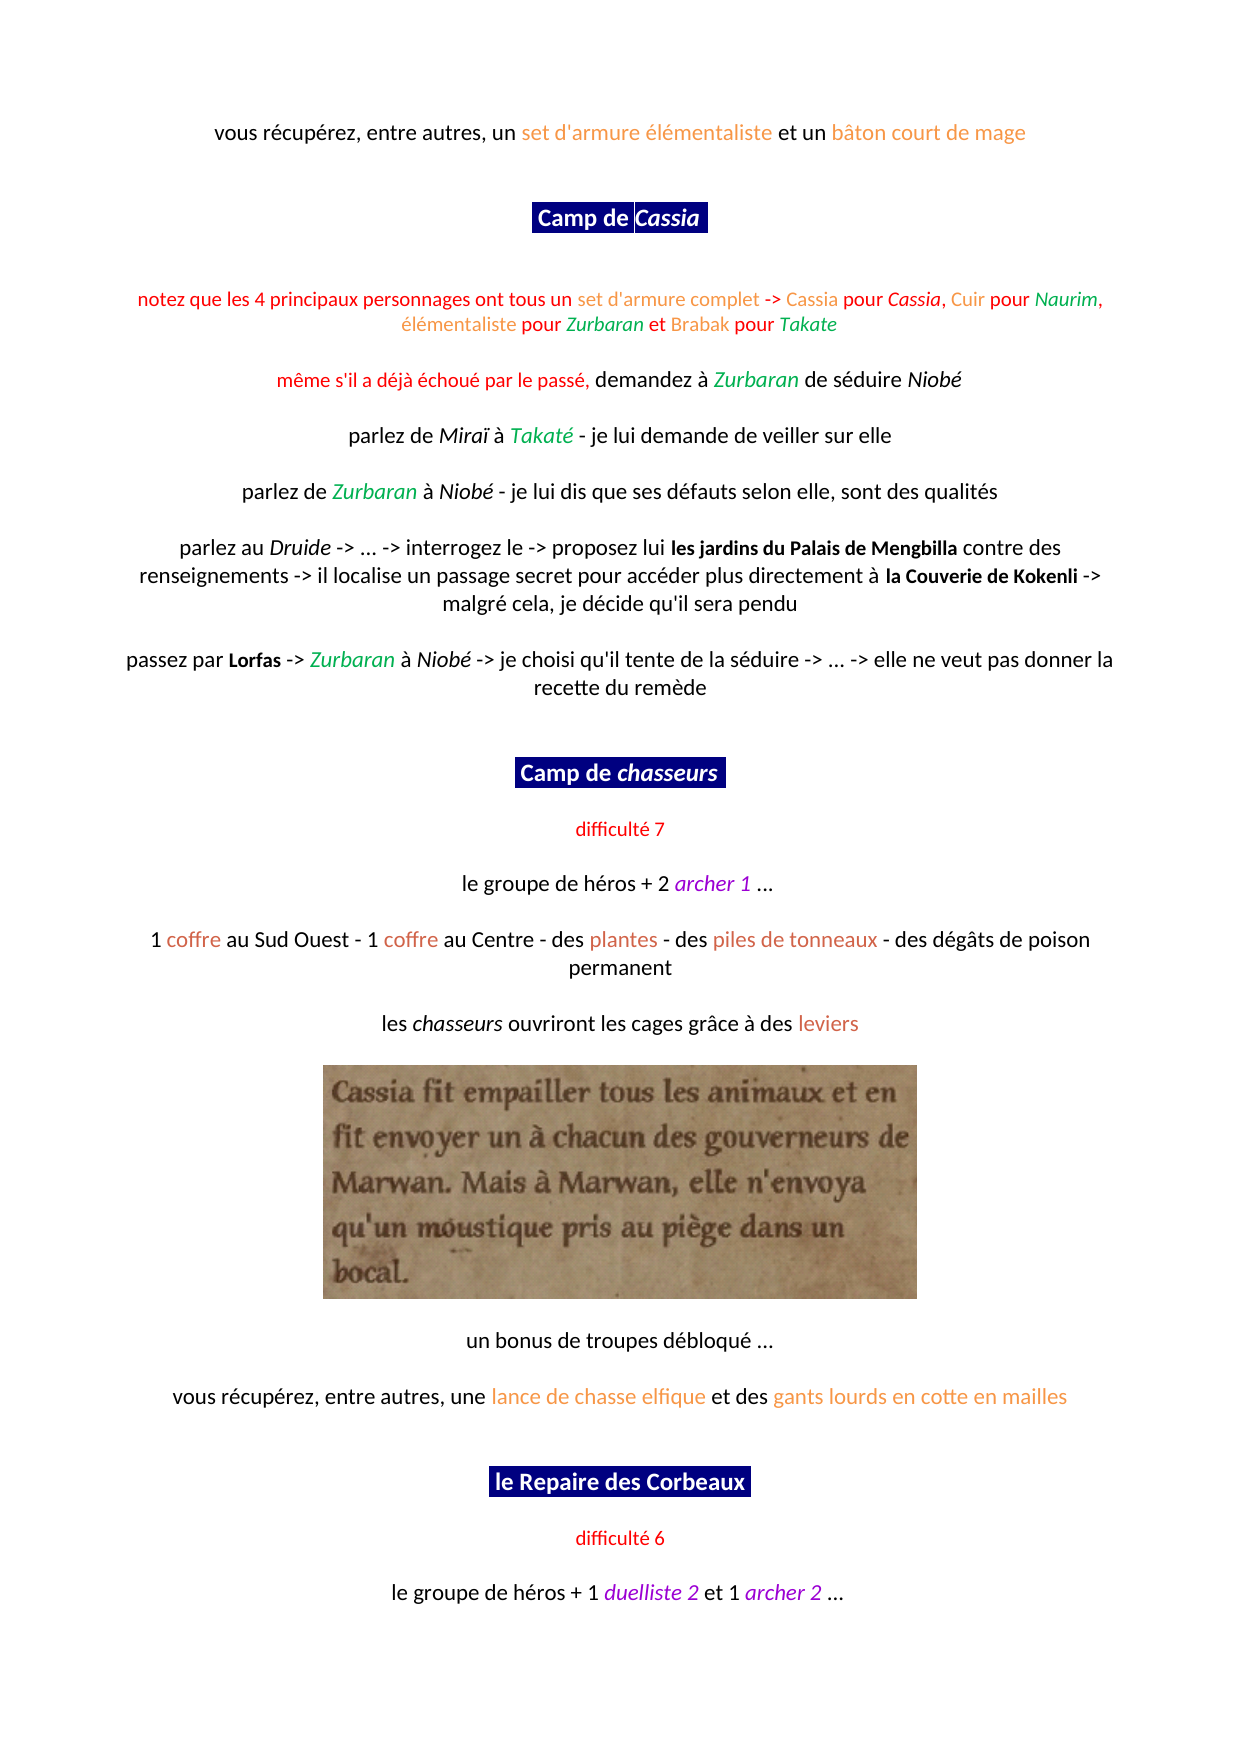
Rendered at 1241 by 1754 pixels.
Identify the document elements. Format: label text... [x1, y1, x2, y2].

text le groupe de héros + 1 duelliste 2 et 1 archer 2 ... [118, 1578, 1122, 1606]
text passez par Lorfas -> Zurbaran à Niobé -> je choisi qu'il tente de la séduire -> ... -> elle ne veut pas donner la recette du remède [118, 645, 1122, 701]
text 1 coffre au Sud Ouest - 1 coffre au Centre - des plantes - des piles de tonneaux - des dégâts de poison permanent [118, 925, 1122, 981]
text les chasseurs ouvriront les cages grâce à des leviers [118, 1009, 1122, 1037]
text parlez au Druide -> ... -> interrogez le -> proposez lui les jardins du Palais de Mengbilla contre des renseignements -> il localise un passage secret pour accéder plus directement à la Couverie de Kokenli -> malgré cela, je décide qu'il sera pendu [118, 533, 1122, 617]
text Camp de Cassia [118, 202, 1122, 233]
text un bonus de troupes débloqué ... [118, 1326, 1122, 1354]
text notez que les 4 principaux personnages ont tous un set d'armure complet -> Cassia pour Cassia, Cuir pour Naurim, élémentaliste pour Zurbaran et Brabak pour Takate [118, 286, 1122, 337]
text Camp de chasseurs [118, 757, 1122, 788]
text le groupe de héros + 2 archer 1 ... [118, 869, 1122, 897]
text vous récupérez, entre autres, une lance de chasse elfique et des gants lourds en cotte en mailles [118, 1382, 1122, 1410]
text même s'il a déjà échoué par le passé, demandez à Zurbaran de séduire Niobé [118, 365, 1122, 393]
text parlez de Zurbaran à Niobé - je lui dis que ses défauts selon elle, sont des qualités [118, 477, 1122, 505]
text difficulté 6 [118, 1525, 1122, 1550]
text vous récupérez, entre autres, un set d'armure élémentaliste et un bâton court de mage [118, 118, 1122, 146]
text le Repaire des Corbeaux [118, 1466, 1122, 1497]
text difficulté 7 [118, 816, 1122, 841]
text parlez de Miraï à Takaté - je lui demande de veiller sur elle [118, 421, 1122, 449]
